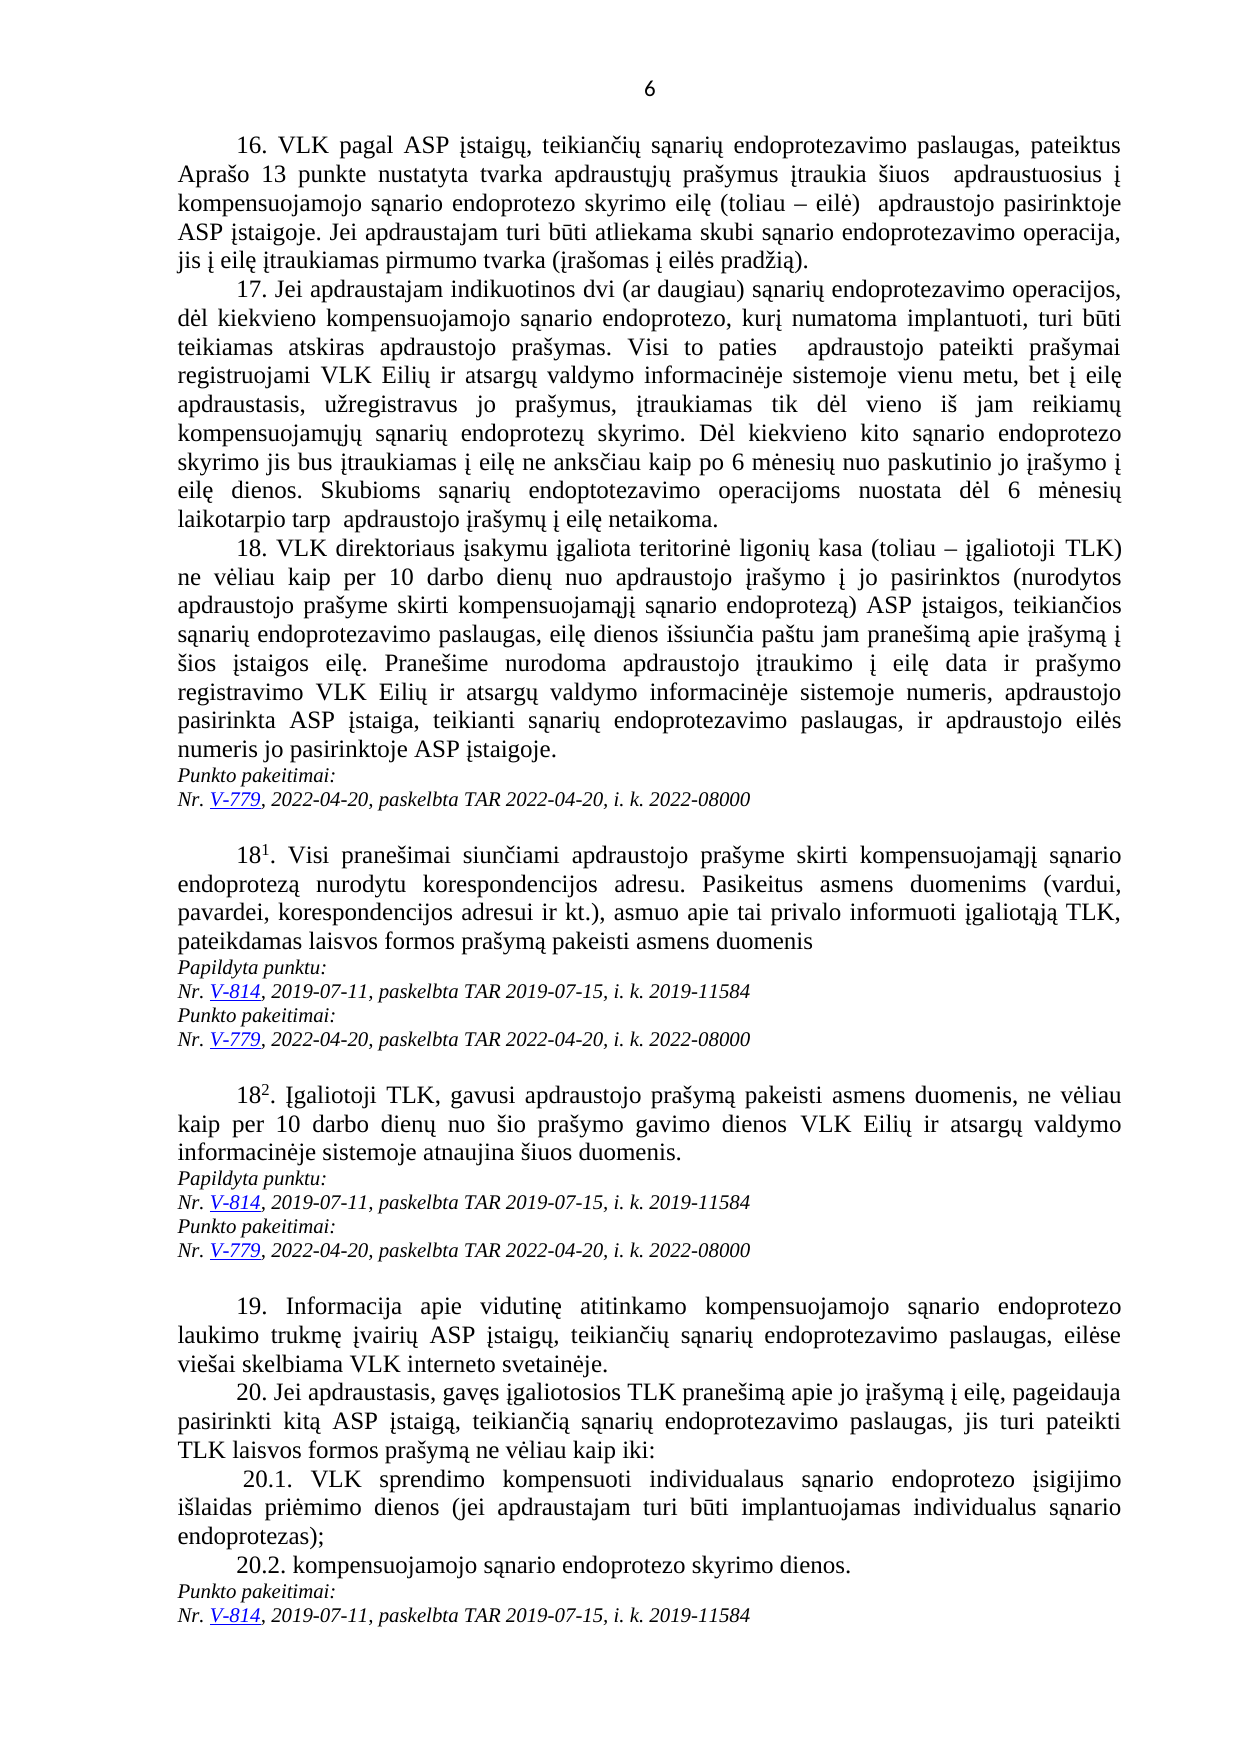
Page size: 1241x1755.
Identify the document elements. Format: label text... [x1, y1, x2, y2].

text 181. Visi pranešimai siunčiami apdraustojo prašyme skirti kompensuojamąjį sąnario endoprotezą nurodytu korespondencijos adresu. Pasikeitus asmens duomenims (vardui, pavardei, korespondencijos adresui ir kt.), asmuo apie tai privalo informuoti įgaliotąją TLK, pateikdamas laisvos formos prašymą pakeisti asmens duomenis [177, 840, 1122, 955]
text Nr. V-779, 2022-04-20, paskelbta TAR 2022-04-20, i. k. 2022-08000 [177, 787, 1122, 811]
text 182. Įgaliotoji TLK, gavusi apdraustojo prašymą pakeisti asmens duomenis, ne vėliau kaip per 10 darbo dienų nuo šio prašymo gavimo dienos VLK Eilių ir atsargų valdymo informacinėje sistemoje atnaujina šiuos duomenis. [177, 1080, 1122, 1166]
text Punkto pakeitimai: [177, 763, 1122, 787]
text Papildyta punktu: [177, 1166, 1122, 1190]
text Punkto pakeitimai: [177, 1579, 1122, 1603]
text Nr. V-779, 2022-04-20, paskelbta TAR 2022-04-20, i. k. 2022-08000 [177, 1027, 1122, 1051]
text 20.2. kompensuojamojo sąnario endoprotezo skyrimo dienos. [177, 1550, 1122, 1579]
text Nr. V-814, 2019-07-11, paskelbta TAR 2019-07-15, i. k. 2019-11584 [177, 1603, 1122, 1627]
text Nr. V-779, 2022-04-20, paskelbta TAR 2022-04-20, i. k. 2022-08000 [177, 1238, 1122, 1262]
text 19. Informacija apie vidutinę atitinkamo kompensuojamojo sąnario endoprotezo laukimo trukmę įvairių ASP įstaigų, teikiančių sąnarių endoprotezavimo paslaugas, eilėse viešai skelbiama VLK interneto svetainėje. [177, 1291, 1122, 1377]
text 18. VLK direktoriaus įsakymu įgaliota teritorinė ligonių kasa (toliau – įgaliotoji TLK) ne vėliau kaip per 10 darbo dienų nuo apdraustojo įrašymo į jo pasirinktos (nurodytos apdraustojo prašyme skirti kompensuojamąjį sąnario endoprotezą) ASP įstaigos, teikiančios sąnarių endoprotezavimo paslaugas, eilę dienos išsiunčia paštu jam pranešimą apie įrašymą į šios įstaigos eilę. Pranešime nurodoma apdraustojo įtraukimo į eilę data ir prašymo registravimo VLK Eilių ir atsargų valdymo informacinėje sistemoje numeris, apdraustojo pasirinkta ASP įstaiga, teikianti sąnarių endoprotezavimo paslaugas, ir apdraustojo eilės numeris jo pasirinktoje ASP įstaigoje. [177, 533, 1122, 763]
text 20. Jei apdraustasis, gavęs įgaliotosios TLK pranešimą apie jo įrašymą į eilę, pageidauja pasirinkti kitą ASP įstaigą, teikiančią sąnarių endoprotezavimo paslaugas, jis turi pateikti TLK laisvos formos prašymą ne vėliau kaip iki: [177, 1377, 1122, 1464]
text 16. VLK pagal ASP įstaigų, teikiančių sąnarių endoprotezavimo paslaugas, pateiktus Aprašo 13 punkte nustatyta tvarka apdraustųjų prašymus įtraukia šiuos apdraustuosius į kompensuojamojo sąnario endoprotezo skyrimo eilę (toliau – eilė) apdraustojo pasirinktoje ASP įstaigoje. Jei apdraustajam turi būti atliekama skubi sąnario endoprotezavimo operacija, jis į eilę įtraukiamas pirmumo tvarka (įrašomas į eilės pradžią). [177, 131, 1122, 274]
text Punkto pakeitimai: [177, 1214, 1122, 1238]
text Papildyta punktu: [177, 955, 1122, 979]
text 17. Jei apdraustajam indikuotinos dvi (ar daugiau) sąnarių endoprotezavimo operacijos, dėl kiekvieno kompensuojamojo sąnario endoprotezo, kurį numatoma implantuoti, turi būti teikiamas atskiras apdraustojo prašymas. Visi to paties apdraustojo pateikti prašymai registruojami VLK Eilių ir atsargų valdymo informacinėje sistemoje vienu metu, bet į eilę apdraustasis, užregistravus jo prašymus, įtraukiamas tik dėl vieno iš jam reikiamų kompensuojamųjų sąnarių endoprotezų skyrimo. Dėl kiekvieno kito sąnario endoprotezo skyrimo jis bus įtraukiamas į eilę ne anksčiau kaip po 6 mėnesių nuo paskutinio jo įrašymo į eilę dienos. Skubioms sąnarių endoptotezavimo operacijoms nuostata dėl 6 mėnesių laikotarpio tarp apdraustojo įrašymų į eilę netaikoma. [177, 274, 1122, 533]
text Nr. V-814, 2019-07-11, paskelbta TAR 2019-07-15, i. k. 2019-11584 [177, 1190, 1122, 1214]
text 20.1. VLK sprendimo kompensuoti individualaus sąnario endoprotezo įsigijimo išlaidas priėmimo dienos (jei apdraustajam turi būti implantuojamas individualus sąnario endoprotezas); [177, 1464, 1122, 1550]
text Punkto pakeitimai: [177, 1003, 1122, 1027]
text Nr. V-814, 2019-07-11, paskelbta TAR 2019-07-15, i. k. 2019-11584 [177, 979, 1122, 1003]
